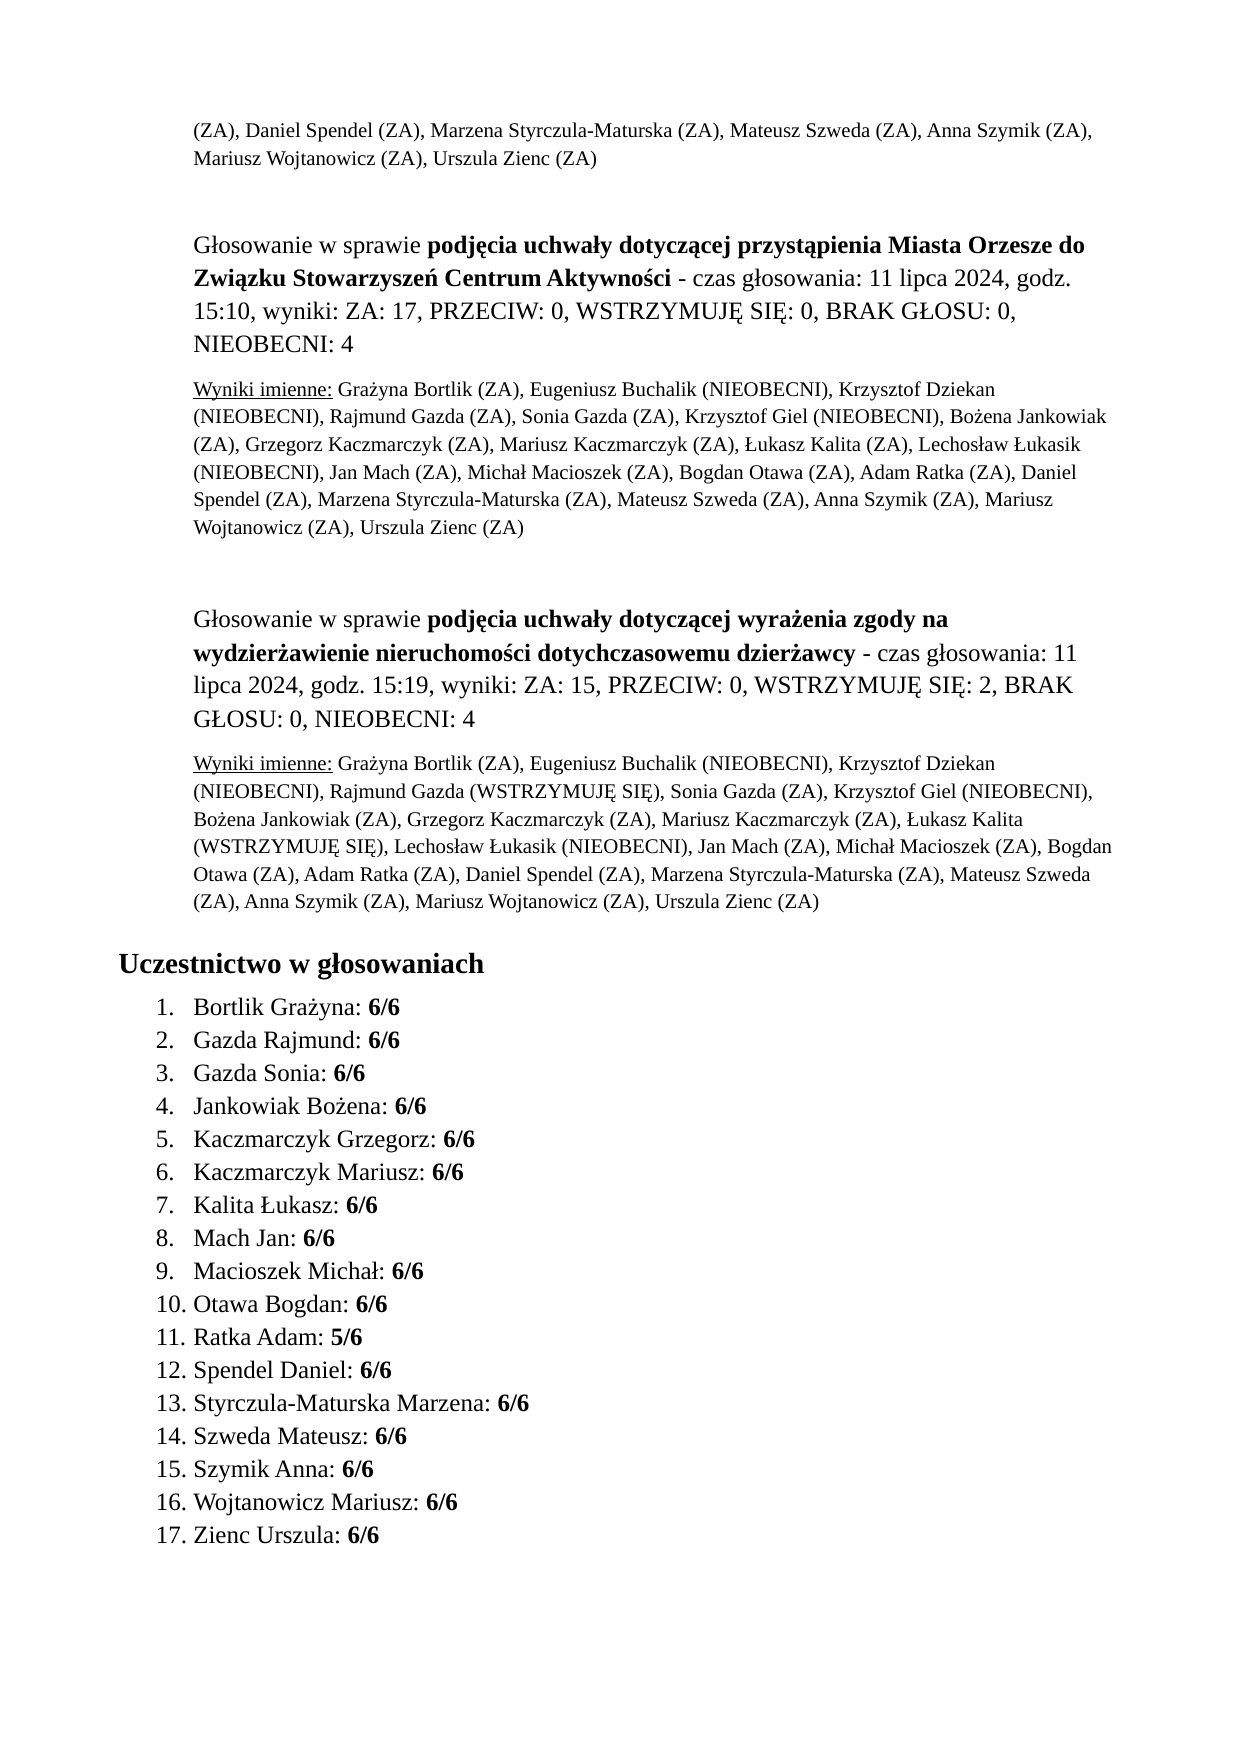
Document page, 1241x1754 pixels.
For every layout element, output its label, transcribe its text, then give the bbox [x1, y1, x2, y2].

text (ZA), Daniel Spendel (ZA), Marzena Styrczula-Maturska (ZA), Mateusz Szweda (ZA), Anna Szymik (ZA), Mariusz Wojtanowicz (ZA), Urszula Zienc (ZA) [193, 118, 1122, 170]
list Macioszek Michał: 6/6 [156, 1256, 1122, 1285]
text Wyniki imienne: Grażyna Bortlik (ZA), Eugeniusz Buchalik (NIEOBECNI), Krzysztof Dziekan (NIEOBECNI), Rajmund Gazda (ZA), Sonia Gazda (ZA), Krzysztof Giel (NIEOBECNI), Bożena Jankowiak (ZA), Grzegorz Kaczmarczyk (ZA), Mariusz Kaczmarczyk (ZA), Łukasz Kalita (ZA), Lechosław Łukasik (NIEOBECNI), Jan Mach (ZA), Michał Macioszek (ZA), Bogdan Otawa (ZA), Adam Ratka (ZA), Daniel Spendel (ZA), Marzena Styrczula-Maturska (ZA), Mateusz Szweda (ZA), Anna Szymik (ZA), Mariusz Wojtanowicz (ZA), Urszula Zienc (ZA) [193, 377, 1122, 539]
list Gazda Sonia: 6/6 [156, 1058, 1122, 1087]
list Ratka Adam: 5/6 [156, 1322, 1122, 1351]
list Otawa Bogdan: 6/6 [156, 1289, 1122, 1318]
list Bortlik Grażyna: 6/6 [156, 992, 1122, 1021]
text Wyniki imienne: Grażyna Bortlik (ZA), Eugeniusz Buchalik (NIEOBECNI), Krzysztof Dziekan (NIEOBECNI), Rajmund Gazda (WSTRZYMUJĘ SIĘ), Sonia Gazda (ZA), Krzysztof Giel (NIEOBECNI), Bożena Jankowiak (ZA), Grzegorz Kaczmarczyk (ZA), Mariusz Kaczmarczyk (ZA), Łukasz Kalita (WSTRZYMUJĘ SIĘ), Lechosław Łukasik (NIEOBECNI), Jan Mach (ZA), Michał Macioszek (ZA), Bogdan Otawa (ZA), Adam Ratka (ZA), Daniel Spendel (ZA), Marzena Styrczula-Maturska (ZA), Mateusz Szweda (ZA), Anna Szymik (ZA), Mariusz Wojtanowicz (ZA), Urszula Zienc (ZA) [193, 751, 1122, 913]
list Jankowiak Bożena: 6/6 [156, 1091, 1122, 1120]
list Zienc Urszula: 6/6 [156, 1520, 1122, 1549]
list Szymik Anna: 6/6 [156, 1454, 1122, 1483]
list Kalita Łukasz: 6/6 [156, 1190, 1122, 1219]
list Szweda Mateusz: 6/6 [156, 1421, 1122, 1450]
subtitle Uczestnictwo w głosowaniach [118, 946, 1122, 979]
list Mach Jan: 6/6 [156, 1223, 1122, 1252]
list Styrczula-Maturska Marzena: 6/6 [156, 1388, 1122, 1417]
list Głosowanie w sprawie podjęcia uchwały dotyczącej przystąpienia Miasta Orzesze do Związku Stowarzyszeń Centrum Aktywności - czas głosowania: 11 lipca 2024, godz. 15:10, wyniki: ZA: 17, PRZECIW: 0, WSTRZYMUJĘ SIĘ: 0, BRAK GŁOSU: 0, NIEOBECNI: 4 [156, 230, 1122, 358]
list Gazda Rajmund: 6/6 [156, 1025, 1122, 1054]
list Wojtanowicz Mariusz: 6/6 [156, 1487, 1122, 1516]
list Kaczmarczyk Grzegorz: 6/6 [156, 1124, 1122, 1153]
list Kaczmarczyk Mariusz: 6/6 [156, 1157, 1122, 1186]
list Głosowanie w sprawie podjęcia uchwały dotyczącej wyrażenia zgody na wydzierżawienie nieruchomości dotychczasowemu dzierżawcy - czas głosowania: 11 lipca 2024, godz. 15:19, wyniki: ZA: 15, PRZECIW: 0, WSTRZYMUJĘ SIĘ: 2, BRAK GŁOSU: 0, NIEOBECNI: 4 [156, 604, 1122, 732]
list Spendel Daniel: 6/6 [156, 1355, 1122, 1384]
